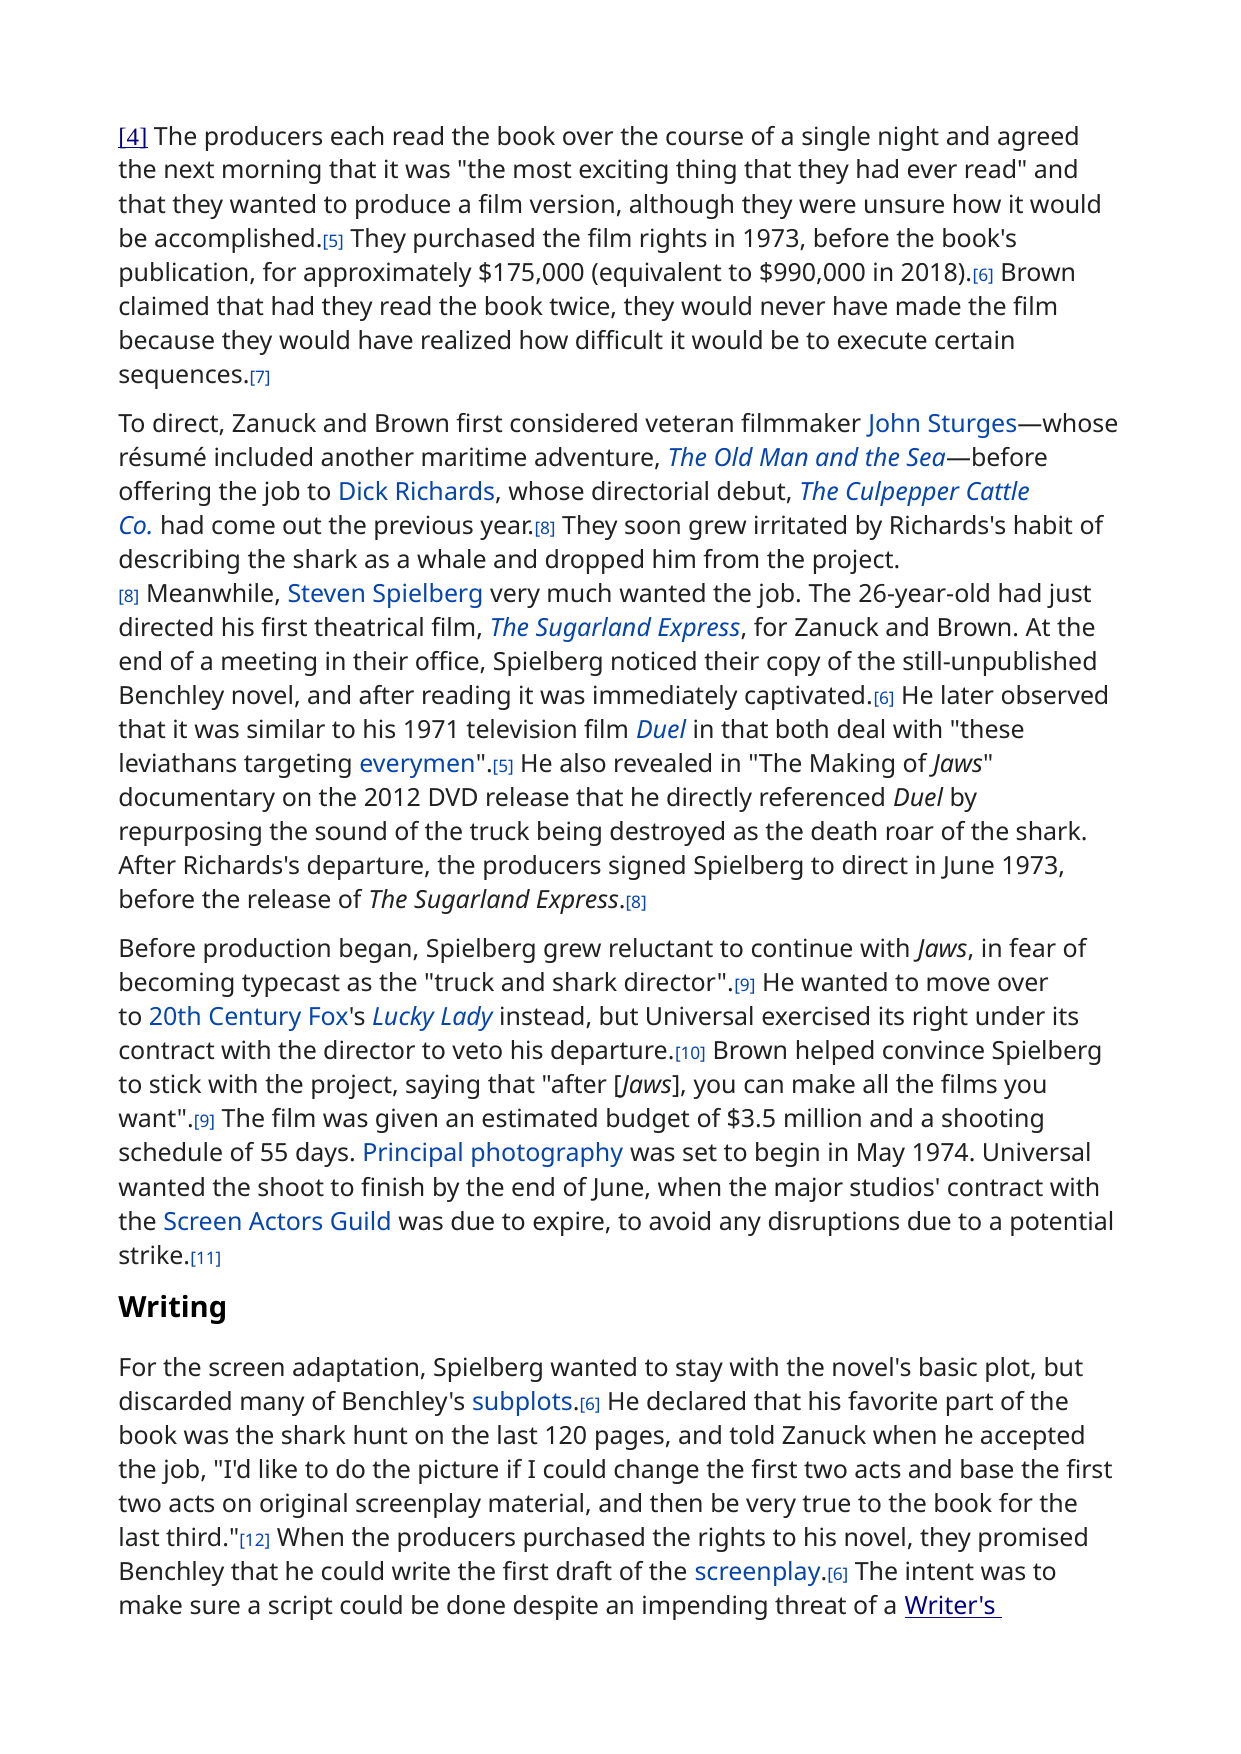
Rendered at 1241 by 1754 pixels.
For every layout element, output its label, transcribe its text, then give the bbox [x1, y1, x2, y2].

text To direct, Zanuck and Brown first considered veteran filmmaker John Sturges—whose résumé included another maritime adventure, The Old Man and the Sea—before offering the job to Dick Richards, whose directorial debut, The Culpepper Cattle Co. had come out the previous year.[8] They soon grew irritated by Richards's habit of describing the shark as a whale and dropped him from the project.[8] Meanwhile, Steven Spielberg very much wanted the job. The 26-year-old had just directed his first theatrical film, The Sugarland Express, for Zanuck and Brown. At the end of a meeting in their office, Spielberg noticed their copy of the still-unpublished Benchley novel, and after reading it was immediately captivated.[6] He later observed that it was similar to his 1971 television film Duel in that both deal with "these leviathans targeting everymen".[5] He also revealed in "The Making of Jaws" documentary on the 2012 DVD release that he directly referenced Duel by repurposing the sound of the truck being destroyed as the death roar of the shark. After Richards's departure, the producers signed Spielberg to direct in June 1973, before the release of The Sugarland Express.[8] [118, 405, 1122, 916]
text [4] The producers each read the book over the course of a single night and agreed the next morning that it was "the most exciting thing that they had ever read" and that they wanted to produce a film version, although they were unsure how it would be accomplished.[5] They purchased the film rights in 1973, before the book's publication, for approximately $175,000 (equivalent to $990,000 in 2018).[6] Brown claimed that had they read the book twice, they would never have made the film because they would have realized how difficult it would be to execute certain sequences.[7] [118, 118, 1122, 391]
subtitle Writing [118, 1286, 1122, 1326]
text Before production began, Spielberg grew reluctant to continue with Jaws, in fear of becoming typecast as the "truck and shark director".[9] He wanted to move over to 20th Century Fox's Lucky Lady instead, but Universal exercised its right under its contract with the director to veto his departure.[10] Brown helped convince Spielberg to stick with the project, saying that "after [Jaws], you can make all the films you want".[9] The film was given an estimated budget of $3.5 million and a shooting schedule of 55 days. Principal photography was set to begin in May 1974. Universal wanted the shoot to finish by the end of June, when the major studios' contract with the Screen Actors Guild was due to expire, to avoid any disruptions due to a potential strike.[11] [118, 931, 1122, 1271]
text For the screen adaptation, Spielberg wanted to stay with the novel's basic plot, but discarded many of Benchley's subplots.[6] He declared that his favorite part of the book was the shark hunt on the last 120 pages, and told Zanuck when he accepted the job, "I'd like to do the picture if I could change the first two acts and base the first two acts on original screenplay material, and then be very true to the book for the last third."[12] When the producers purchased the rights to his novel, they promised Benchley that he could write the first draft of the screenplay.[6] The intent was to make sure a script could be done despite an impending threat of a Writer's [118, 1349, 1122, 1622]
